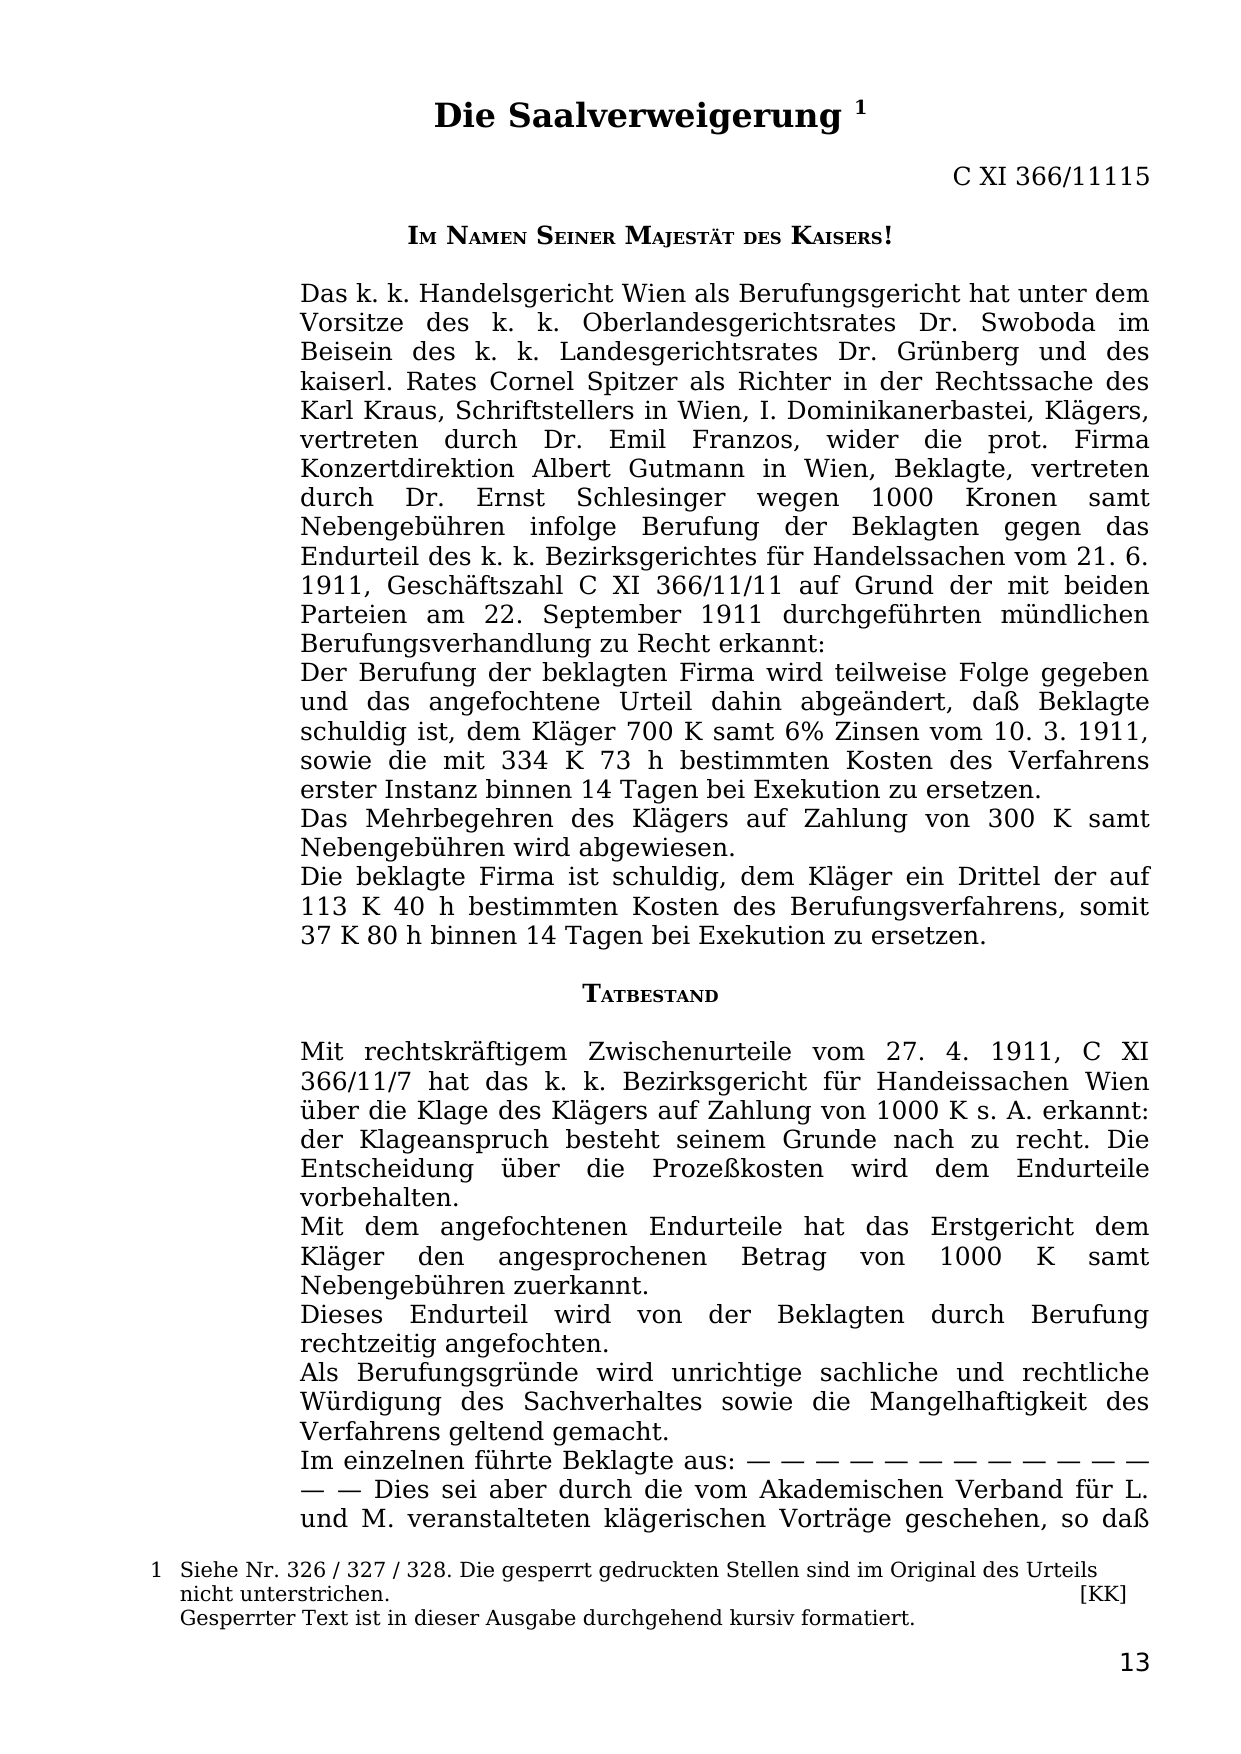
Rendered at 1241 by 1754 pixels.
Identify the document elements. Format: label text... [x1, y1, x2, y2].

text Das Mehrbegehren des Klägers auf Zahlung von 300 K samt Nebengebühren wird abgewiesen. [300, 804, 1151, 862]
text Tatbestand [150, 950, 1151, 1008]
text Das k. k. Handelsgericht Wien als Berufungsgericht hat unter dem Vorsitze des k. k. Oberlandesgerichtsrates Dr. Swoboda im Beisein des k. k. Landesgerichtsrates Dr. Grünberg und des kaiserl. Rates Cornel Spitzer als Richter in der Rechtssache des Karl Kraus, Schriftstellers in Wien, I. Dominikanerbastei, Klägers, vertreten durch Dr. Emil Franzos, wider die prot. Firma Konzertdirektion Albert Gutmann in Wien, Beklagte, vertreten durch Dr. Ernst Schlesinger wegen 1000 Kronen samt Nebengebühren infolge Berufung der Beklagten gegen das Endurteil des k. k. Bezirksgerichtes für Handelssachen vom 21. 6. 1911, Geschäftszahl C XI 366/11/11 auf Grund der mit beiden Parteien am 22. September 1911 durchgeführten mündlichen Berufungsverhandlung zu Recht erkannt: [300, 279, 1151, 658]
text C XI 366/11115 [150, 135, 1151, 192]
text Als Berufungsgründe wird unrichtige sachliche und rechtliche Würdigung des Sachverhaltes sowie die Mangelhaftigkeit des Verfahrens geltend gemacht. [300, 1358, 1151, 1446]
text Dieses Endurteil wird von der Beklagten durch Berufung rechtzeitig angefochten. [300, 1300, 1151, 1358]
text Die beklagte Firma ist schuldig, dem Kläger ein Drittel der auf 113 K 40 h bestimmten Kosten des Berufungsverfahrens, somit 37 K 80 h binnen 14 Tagen bei Exekution zu ersetzen. [300, 862, 1151, 950]
text Siehe Nr. 326 / 327 / 328. Die gesperrt gedruckten Stellen sind im Original des Urteils nicht unterstrichen. [KK] Gesperrter Text ist in dieser Ausgabe durchgehend kursiv formatiert. [150, 1558, 1151, 1631]
text Mit dem angefochtenen Endurteile hat das Erstgericht dem Kläger den angesprochenen Betrag von 1000 K samt Nebengebühren zuerkannt. [300, 1212, 1151, 1300]
text Der Berufung der beklagten Firma wird teilweise Folge gegeben und das angefochtene Urteil dahin abgeändert, daß Beklagte schuldig ist, dem Kläger 700 K samt 6% Zinsen vom 10. 3. 1911, sowie die mit 334 K 73 h bestimmten Kosten des Verfahrens erster Instanz binnen 14 Tagen bei Exekution zu ersetzen. [300, 658, 1151, 804]
text Im einzelnen führte Beklagte aus: — — — — — — — — — — — — — — Dies sei aber durch die vom Akademischen Verband für L. und M. veranstalteten klägerischen Vorträge geschehen, so daß [300, 1446, 1151, 1533]
text Mit rechtskräftigem Zwischenurteile vom 27. 4. 1911, C XI 366/11/7 hat das k. k. Bezirksgericht für Handeissachen Wien über die Klage des Klägers auf Zahlung von 1000 K s. A. erkannt: der Klageanspruch besteht seinem Grunde nach zu recht. Die Entscheidung über die Prozeßkosten wird dem Endurteile vorbehalten. [300, 1037, 1151, 1212]
text Im Namen Seiner Majestät des Kaisers! [150, 192, 1151, 250]
text Die Saalverweigerung [150, 75, 1151, 135]
